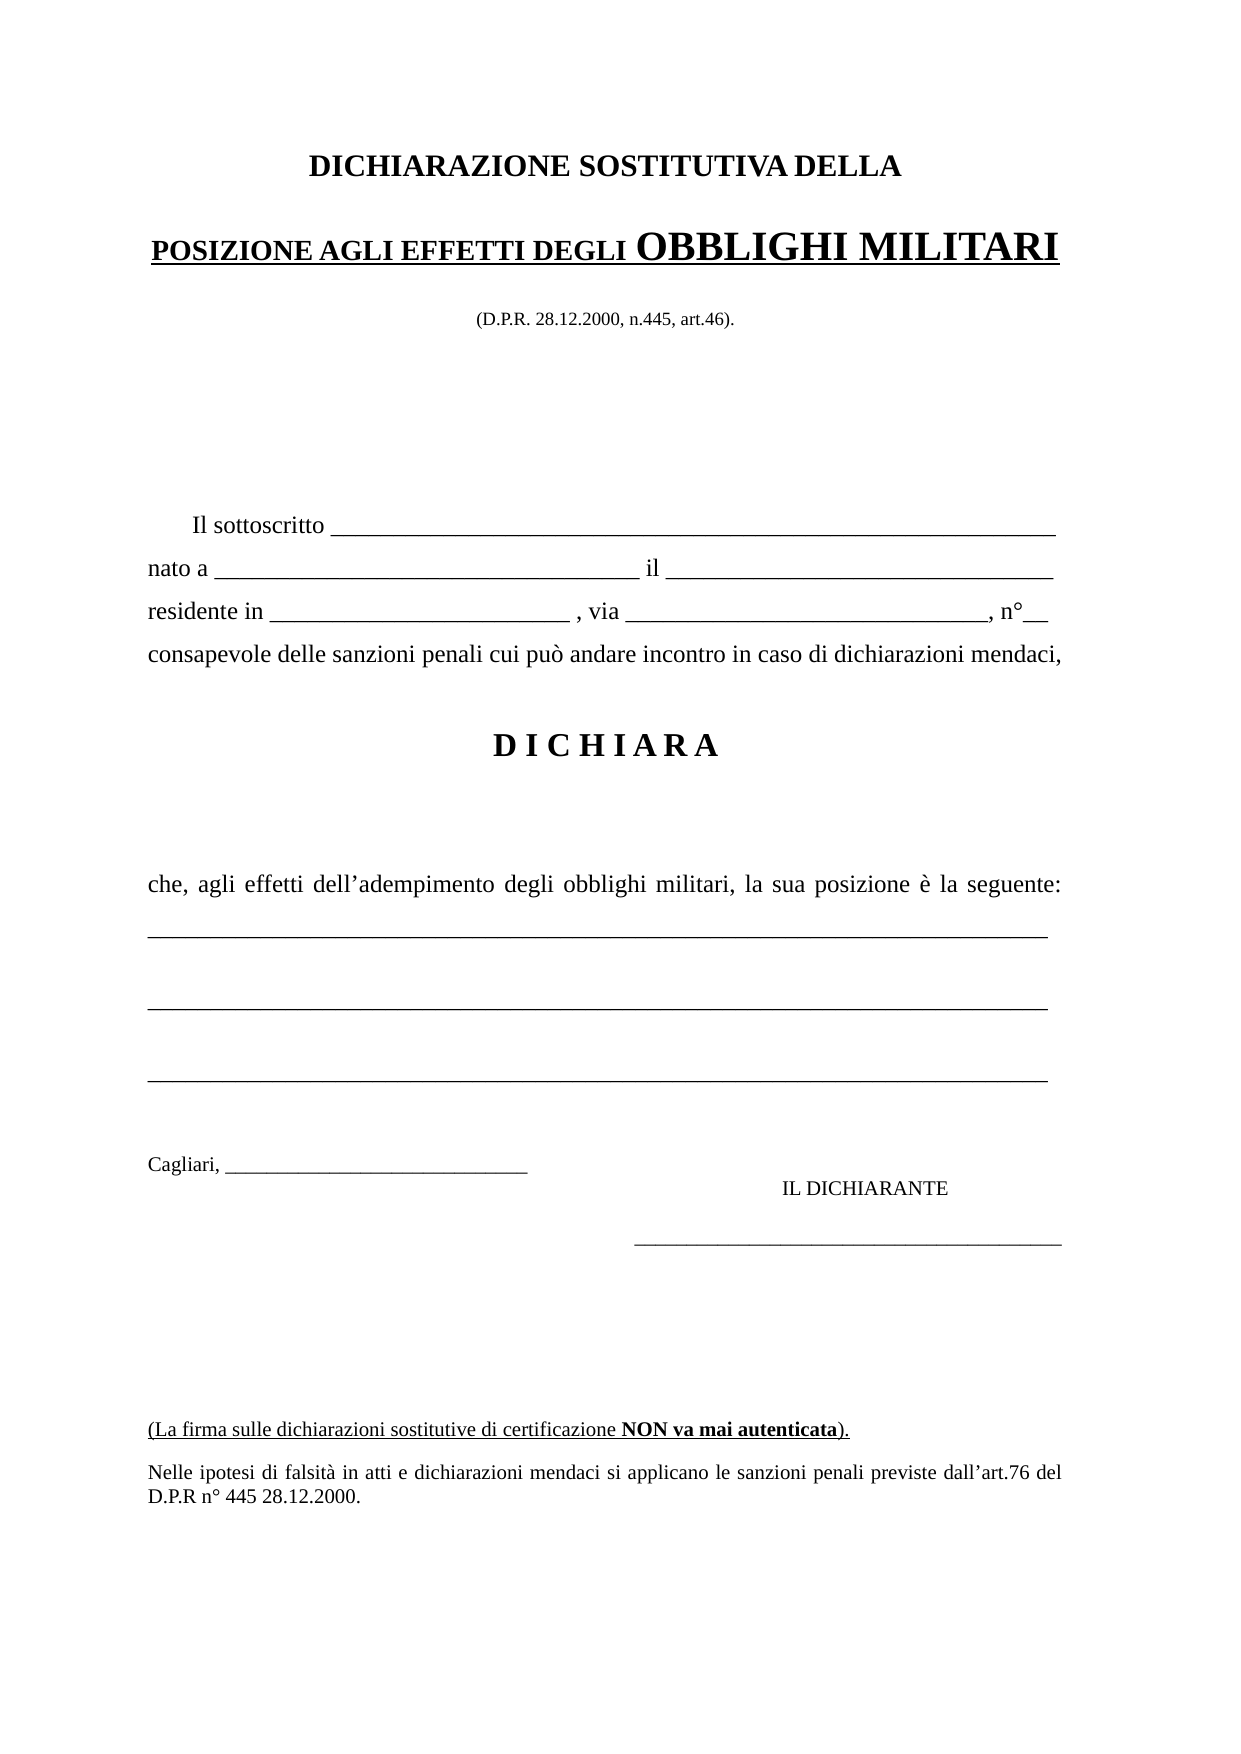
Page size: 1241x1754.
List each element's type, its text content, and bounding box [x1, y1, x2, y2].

text (La firma sulle dichiarazioni sostitutive di certificazione NON va mai autenticata). [148, 1417, 1063, 1441]
text ________________________________________________________________________ [148, 1056, 1063, 1085]
text consapevole delle sanzioni penali cui può andare incontro in caso di dichiarazioni mendaci, [148, 639, 1063, 668]
text (D.P.R. 28.12.2000, n.445, art.46). [148, 308, 1063, 330]
subtitle Il sottoscritto __________________________________________________________ [148, 510, 1063, 539]
text nato a __________________________________ il _______________________________ [148, 553, 1063, 582]
text che, agli effetti dell’adempimento degli obblighi militari, la sua posizione è la seguente: ________________________________________________________________________ [148, 869, 1063, 941]
title POSIZIONE AGLI EFFETTI DEGLI OBBLIGHI MILITARI [148, 222, 1063, 270]
subtitle D I C H I A R A [148, 726, 1063, 764]
title DICHIARAZIONE SOSTITUTIVA DELLA [148, 148, 1063, 183]
text Nelle ipotesi di falsità in atti e dichiarazioni mendaci si applicano le sanzioni penali previste dall’art.76 del D.P.R n° 445 28.12.2000. [148, 1460, 1063, 1508]
text IL DICHIARANTE [148, 1176, 1063, 1200]
text Cagliari, _____________________________ [148, 1152, 1063, 1176]
text _________________________________________ [148, 1224, 1063, 1248]
text ________________________________________________________________________ [148, 984, 1063, 1013]
text residente in ________________________ , via _____________________________, n°__ [148, 596, 1063, 625]
